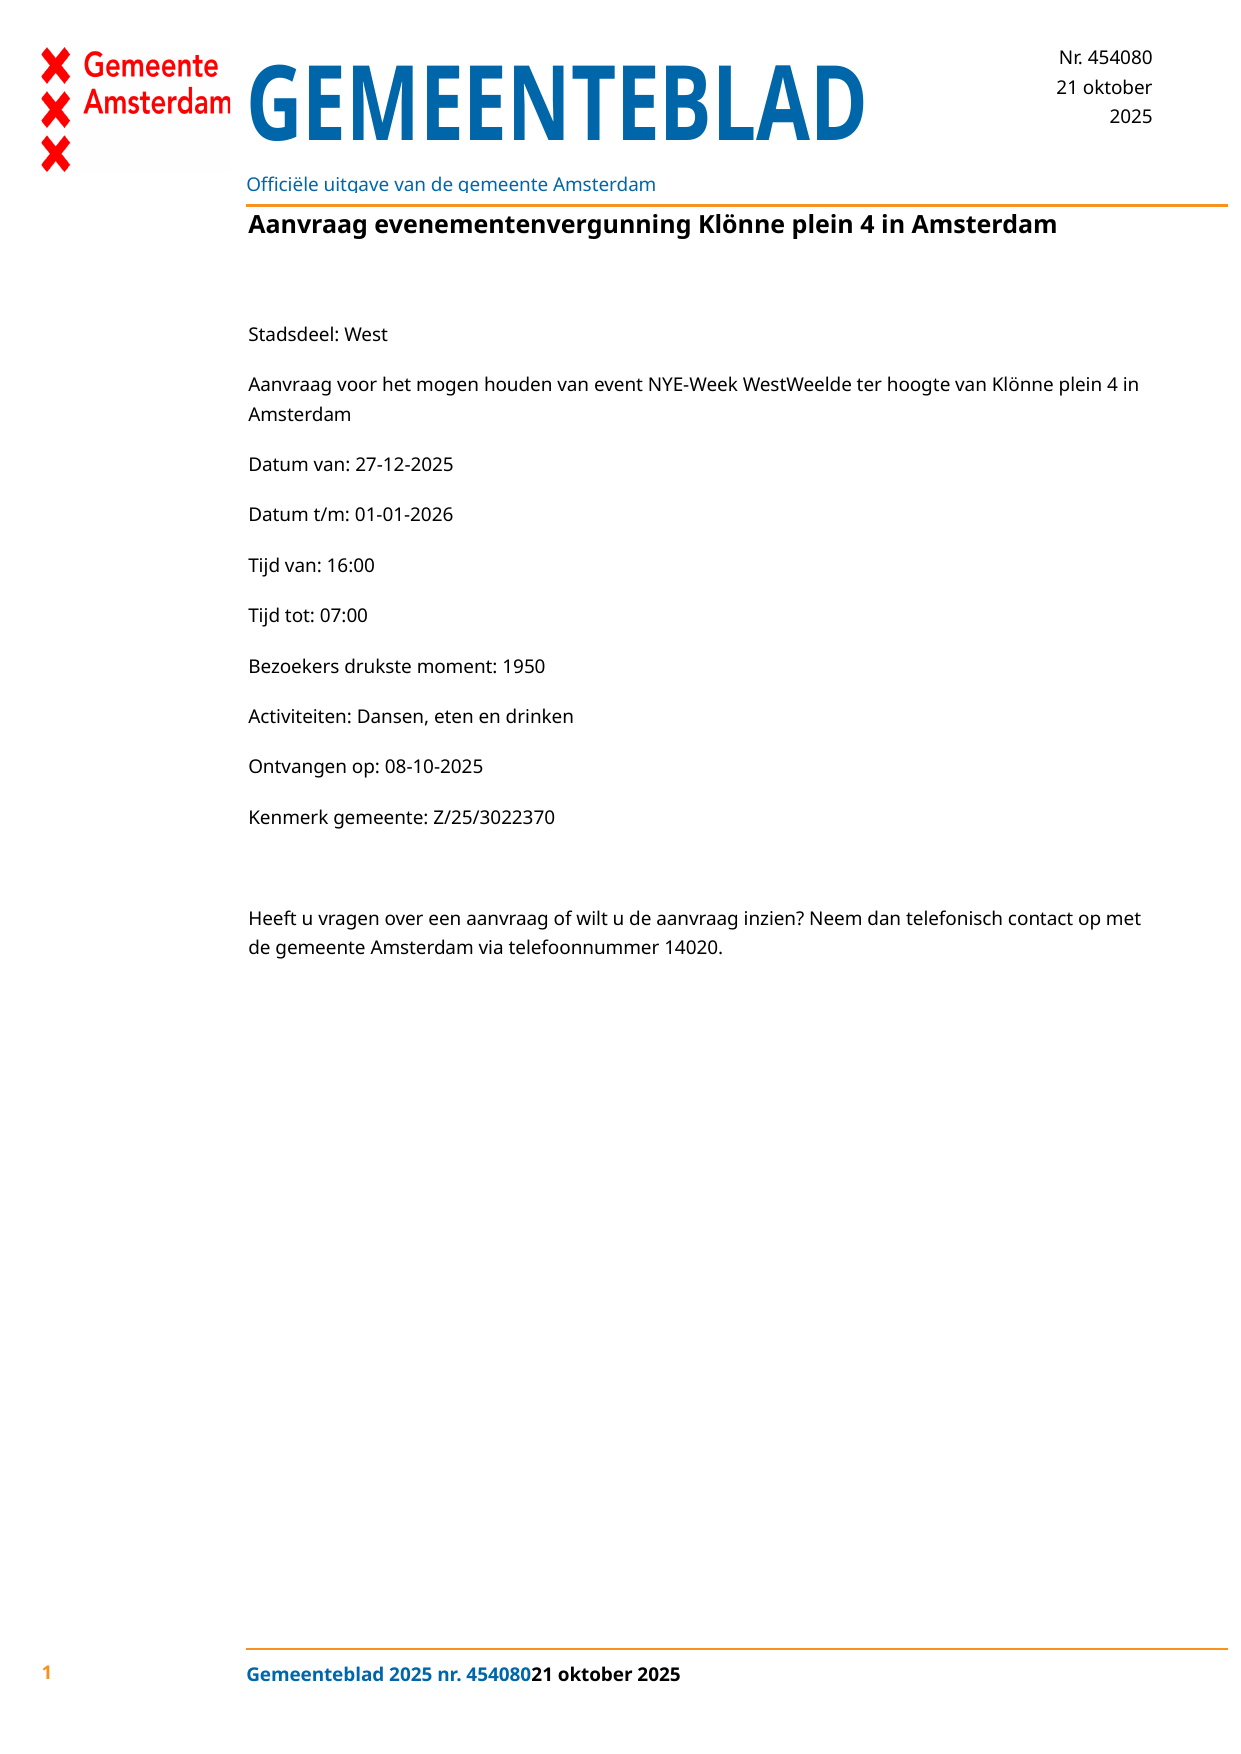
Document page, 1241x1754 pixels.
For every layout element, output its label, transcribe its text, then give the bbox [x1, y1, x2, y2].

text Ontvangen op: 08-10-2025 [248, 754, 1152, 779]
text Activiteiten: Dansen, eten en drinken [248, 703, 1152, 729]
text Tijd van: 16:00 [248, 552, 1152, 578]
picture [41, 47, 231, 172]
text Aanvraag voor het mogen houden van event NYE-Week WestWeelde ter hoogte van Klönne plein 4 in Amsterdam [248, 371, 1152, 426]
text Bezoekers drukste moment: 1950 [248, 653, 1152, 678]
text Aanvraag evenementenvergunning Klönne plein 4 in Amsterdam [248, 207, 1152, 241]
text Datum van: 27-12-2025 [248, 451, 1152, 477]
text Heeft u vragen over een aanvraag of wilt u de aanvraag inzien? Neem dan telefonisch contact op met de gemeente Amsterdam via telefoonnummer 14020. [248, 905, 1152, 960]
text Kenmerk gemeente: Z/25/3022370 [248, 804, 1152, 830]
text Datum t/m: 01-01-2026 [248, 502, 1152, 527]
text Stadsdeel: West [248, 321, 1152, 346]
text Tijd tot: 07:00 [248, 602, 1152, 628]
